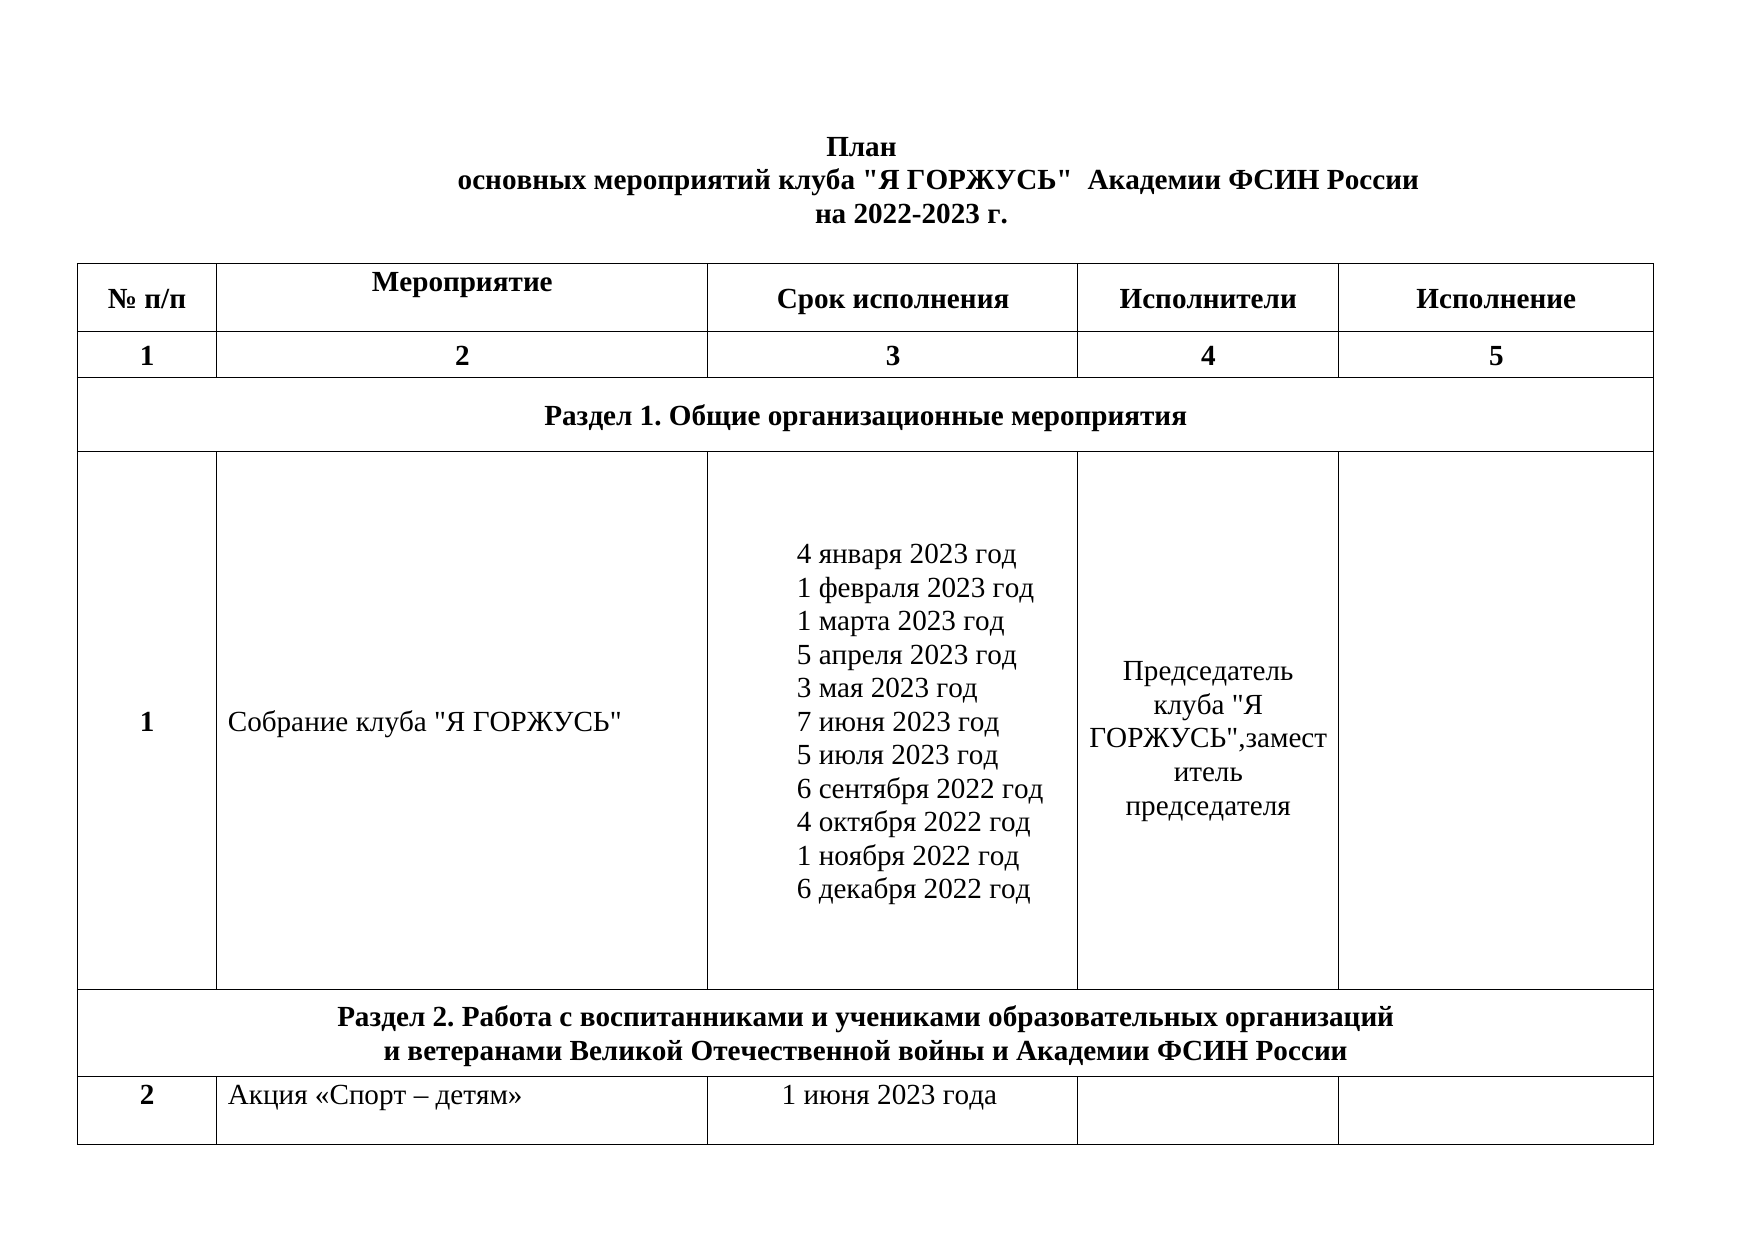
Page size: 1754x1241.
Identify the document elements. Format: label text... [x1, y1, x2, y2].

table_cell 5 [1339, 332, 1653, 377]
table_header Мероприятие [697, 264, 707, 331]
text основных мероприятий клуба "Я ГОРЖУСЬ" Академии ФСИН России [457, 162, 1636, 196]
table_cell 2 [217, 332, 707, 377]
table_header Мероприятие [217, 264, 228, 331]
table_cell Председатель клуба "Я ГОРЖУСЬ",заместитель председателя [1078, 452, 1089, 989]
text на 2022-2023 г. [457, 196, 1636, 229]
table_header № п/п [78, 264, 216, 331]
table_cell Председатель клуба "Я ГОРЖУСЬ",заместитель председателя [1327, 452, 1338, 989]
table_cell 1 июня 2023 года [708, 1077, 1077, 1144]
table_cell 3 [708, 332, 1077, 377]
text План [752, 129, 1636, 162]
table_cell 1 [78, 332, 216, 377]
table_cell Председатель клуба "Я ГОРЖУСЬ",заместитель председателя [1078, 1077, 1338, 1144]
table_cell 4 января 2023 год 1 февраля 2023 год 1 марта 2023 год 5 апреля 2023 год 3 мая 2023 год 7 июня 2023 год 5 июля 2023 год 6 сентября 2022 год 4 октября 2022 год 1 ноября 2022 год 6 декабря 2022 год [708, 452, 1077, 989]
table_header Исполнение [1339, 264, 1653, 331]
table_header Исполнители [1078, 264, 1338, 331]
table_cell Раздел 1. Общие организационные мероприятия [78, 378, 1653, 451]
table_cell Акция «Спорт – детям» [217, 1077, 707, 1144]
table_cell [1339, 1077, 1653, 1144]
table_cell Собрание клуба "Я ГОРЖУСЬ" [217, 452, 707, 989]
table_cell 4 [1078, 332, 1338, 377]
table_cell Раздел 2. Работа с воспитанниками и учениками образовательных организаций и ветеранами Великой Отечественной войны и Академии ФСИН России [78, 990, 1653, 1076]
table_header Срок исполнения [708, 264, 1077, 331]
table_cell [1339, 452, 1653, 989]
table_cell 2 [78, 1077, 216, 1144]
table_cell 1 [78, 452, 216, 989]
